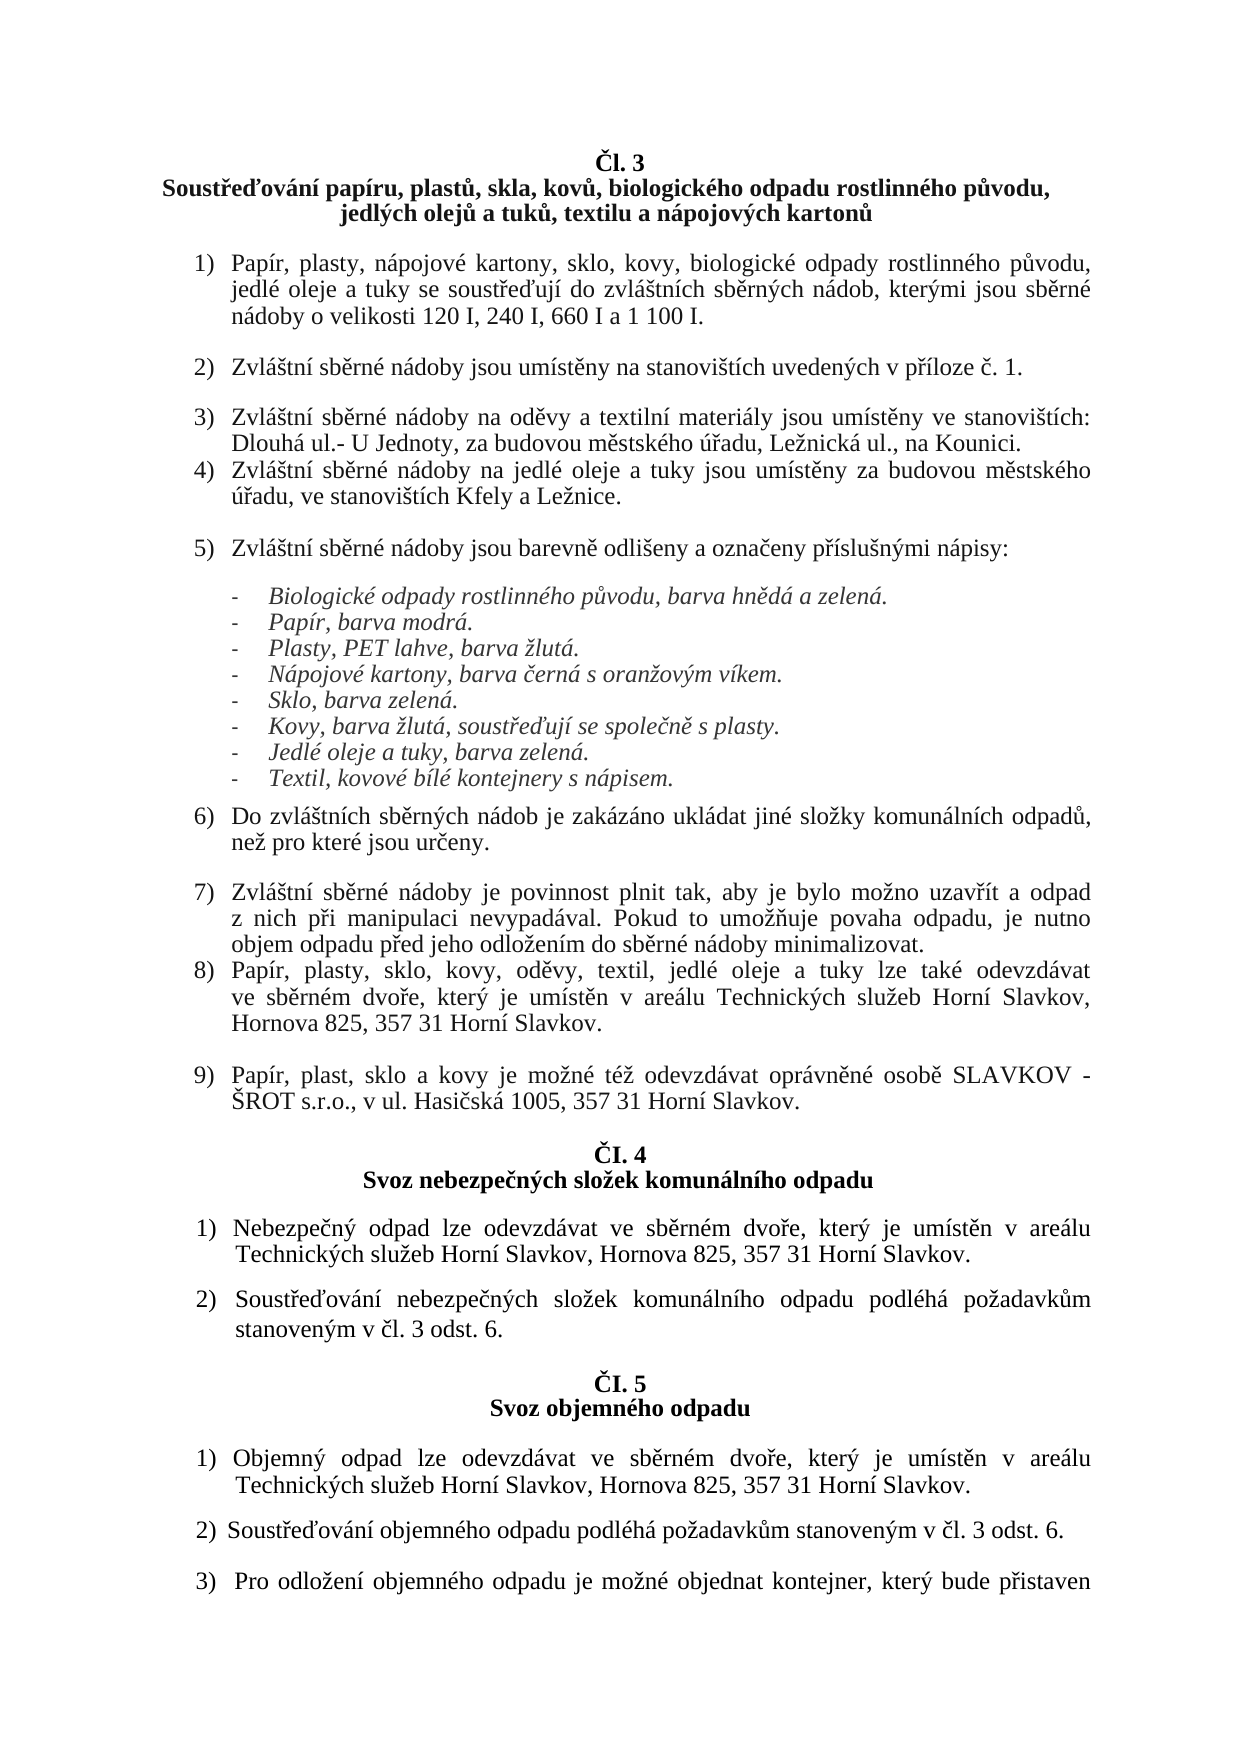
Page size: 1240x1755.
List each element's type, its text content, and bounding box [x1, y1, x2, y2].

list Papír, plast, sklo a kovy je možné též odevzdávat oprávněné osobě SLAVKOV - ŠROT s.r.o., v ul. Hasičská 1005, 357 31 Horní Slavkov. [193, 1062, 1092, 1114]
list Zvláštní sběrné nádoby na oděvy a textilní materiály jsou umístěny ve stanovištích: Dlouhá ul.- U Jednoty, za budovou městského úřadu, Ležnická ul., na Kounici. [193, 404, 1092, 457]
subtitle Svoz nebezpečných složek komunálního odpadu [148, 1171, 1089, 1193]
list Zvláštní sběrné nádoby jsou umístěny na stanovištích uvedených v příloze č. 1. [193, 358, 1092, 380]
list Zvláštní sběrné nádoby jsou barevně odlišeny a označeny příslušnými nápisy: [193, 538, 1092, 560]
list Biologické odpady rostlinného původu, barva hnědá a zelená. [231, 583, 1092, 609]
list Papír, barva modrá. [231, 609, 1092, 636]
list Nápojové kartony, barva černá s oranžovým víkem. [231, 662, 1092, 688]
list Papír, plasty, sklo, kovy, oděvy, textil, jedlé oleje a tuky lze také odevzdávat ve sběrném dvoře, který je umístěn v areálu Technických služeb Horní Slavkov, Hornova 825, 357 31 Horní Slavkov. [193, 958, 1092, 1036]
subtitle Soustřeďování papíru, plastů, skla, kovů, biologického odpadu rostlinného původu, jedlých olejů a tuků, textilu a nápojových kartonů [148, 176, 1065, 226]
text Čl. 3 [148, 148, 1092, 176]
list Papír, plasty, nápojové kartony, sklo, kovy, biologické odpady rostlinného původu, jedlé oleje a tuky se soustřeďují do zvláštních sběrných nádob, kterými jsou sběrné nádoby o velikosti 120 I, 240 I, 660 I a 1 100 I. [193, 250, 1092, 329]
list Soustřeďování nebezpečných složek komunálního odpadu podléhá požadavkům stanoveným v čl. 3 odst. 6. [196, 1283, 1092, 1343]
list Soustřeďování objemného odpadu podléhá požadavkům stanoveným v čl. 3 odst. 6. [196, 1521, 1092, 1543]
list Textil, kovové bílé kontejnery s nápisem. [231, 766, 1092, 792]
text Svoz objemného odpadu [148, 1399, 1093, 1421]
list Plasty, PET lahve, barva žlutá. [231, 636, 1092, 662]
list Sklo, barva zelená. [231, 688, 1092, 714]
list Do zvláštních sběrných nádob je zakázáno ukládat jiné složky komunálních odpadů, než pro které jsou určeny. [193, 804, 1092, 855]
list Nebezpečný odpad lze odevzdávat ve sběrném dvoře, který je umístěn v areálu Technických služeb Horní Slavkov, Hornova 825, 357 31 Horní Slavkov. [196, 1216, 1092, 1268]
list Zvláštní sběrné nádoby je povinnost plnit tak, aby je bylo možno uzavřít a odpad z nich při manipulaci nevypadával. Pokud to umožňuje povaha odpadu, je nutno objem odpadu před jeho odložením do sběrné nádoby minimalizovat. [193, 880, 1092, 958]
subtitle ČI. 5 [148, 1369, 1093, 1397]
list Jedlé oleje a tuky, barva zelená. [231, 740, 1092, 766]
list Zvláštní sběrné nádoby na jedlé oleje a tuky jsou umístěny za budovou městského úřadu, ve stanovištích Kfely a Ležnice. [193, 457, 1092, 510]
list Objemný odpad lze odevzdávat ve sběrném dvoře, který je umístěn v areálu Technických služeb Horní Slavkov, Hornova 825, 357 31 Horní Slavkov. [196, 1444, 1092, 1498]
list Pro odložení objemného odpadu je možné objednat kontejner, který bude přistaven [195, 1566, 1092, 1595]
list Kovy, barva žlutá, soustřeďují se společně s plasty. [231, 714, 1092, 740]
subtitle ČI. 4 [148, 1140, 1093, 1169]
